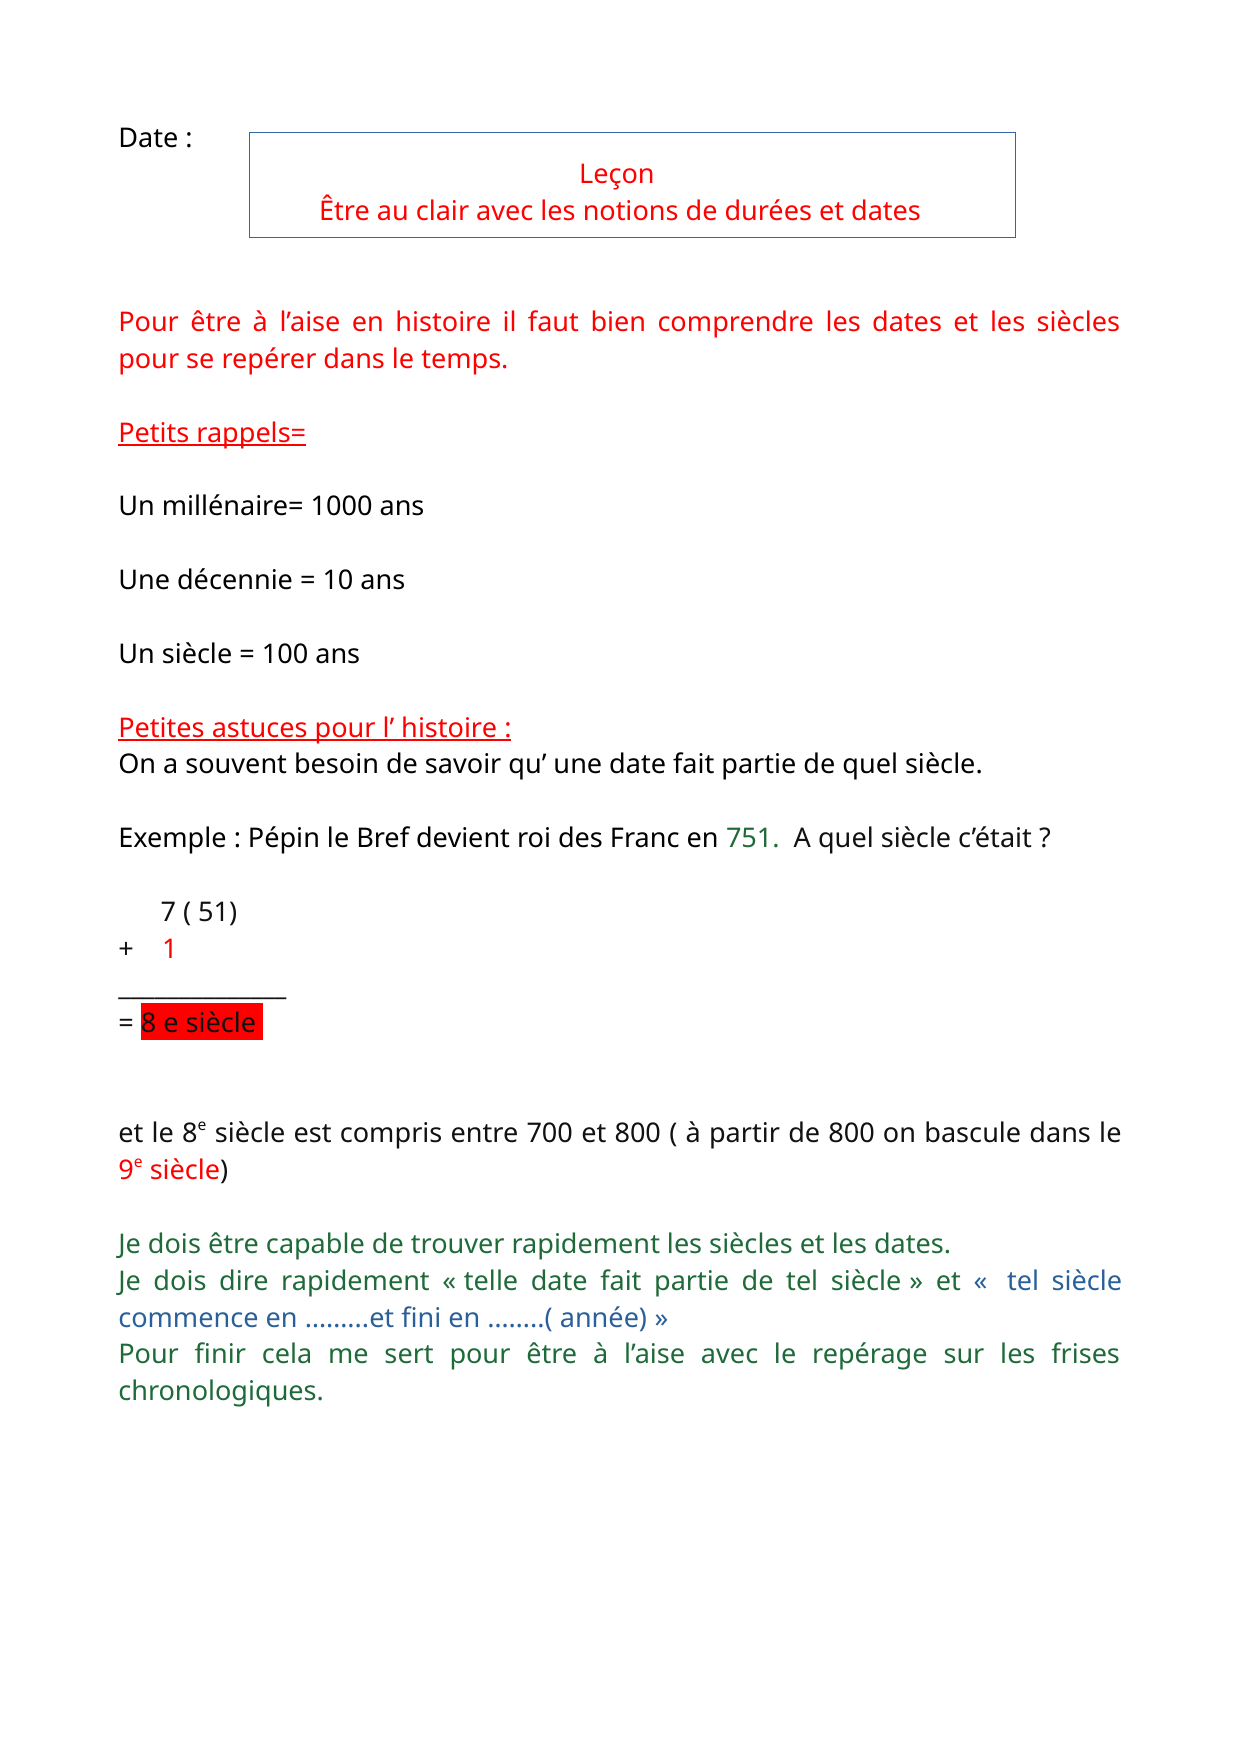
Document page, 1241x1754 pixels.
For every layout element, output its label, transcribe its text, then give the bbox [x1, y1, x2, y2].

text Petits rappels= [118, 413, 1122, 450]
text et le 8e siècle est compris entre 700 et 800 ( à partir de 800 on bascule dans le 9e siècle) [118, 1114, 1122, 1187]
text On a souvent besoin de savoir qu’ une date fait partie de quel siècle. [118, 745, 1122, 782]
text ______________ [118, 966, 1122, 1003]
text Un millénaire= 1000 ans [118, 487, 1122, 524]
text 7 ( 51) [118, 892, 1122, 929]
text Une décennie = 10 ans [118, 561, 1122, 597]
text Je dois être capable de trouver rapidement les siècles et les dates. [118, 1224, 1122, 1261]
text Pour être à l’aise en histoire il faut bien comprendre les dates et les siècles pour se repérer dans le temps. [118, 302, 1122, 376]
text Je dois dire rapidement « telle date fait partie de tel siècle » et « tel siècle commence en ……...et fini en ……..( année) » [118, 1261, 1122, 1335]
text Petites astuces pour l’ histoire : [118, 708, 1122, 745]
text [1016, 192, 1122, 229]
text Date : [118, 118, 1122, 155]
text Un siècle = 100 ans [118, 634, 1122, 671]
text Pour finir cela me sert pour être à l’aise avec le repérage sur les frises chronologiques. [118, 1335, 1122, 1409]
text [118, 192, 249, 229]
text Être au clair avec les notions de durées et dates [250, 192, 1015, 229]
text + 1 [118, 929, 1122, 966]
text Exemple : Pépin le Bref devient roi des Franc en 751. A quel siècle c’était ? [118, 819, 1122, 856]
text = 8 e siècle [118, 1003, 1122, 1040]
text [1016, 155, 1122, 192]
text [118, 155, 249, 192]
text Leçon [250, 155, 1015, 192]
